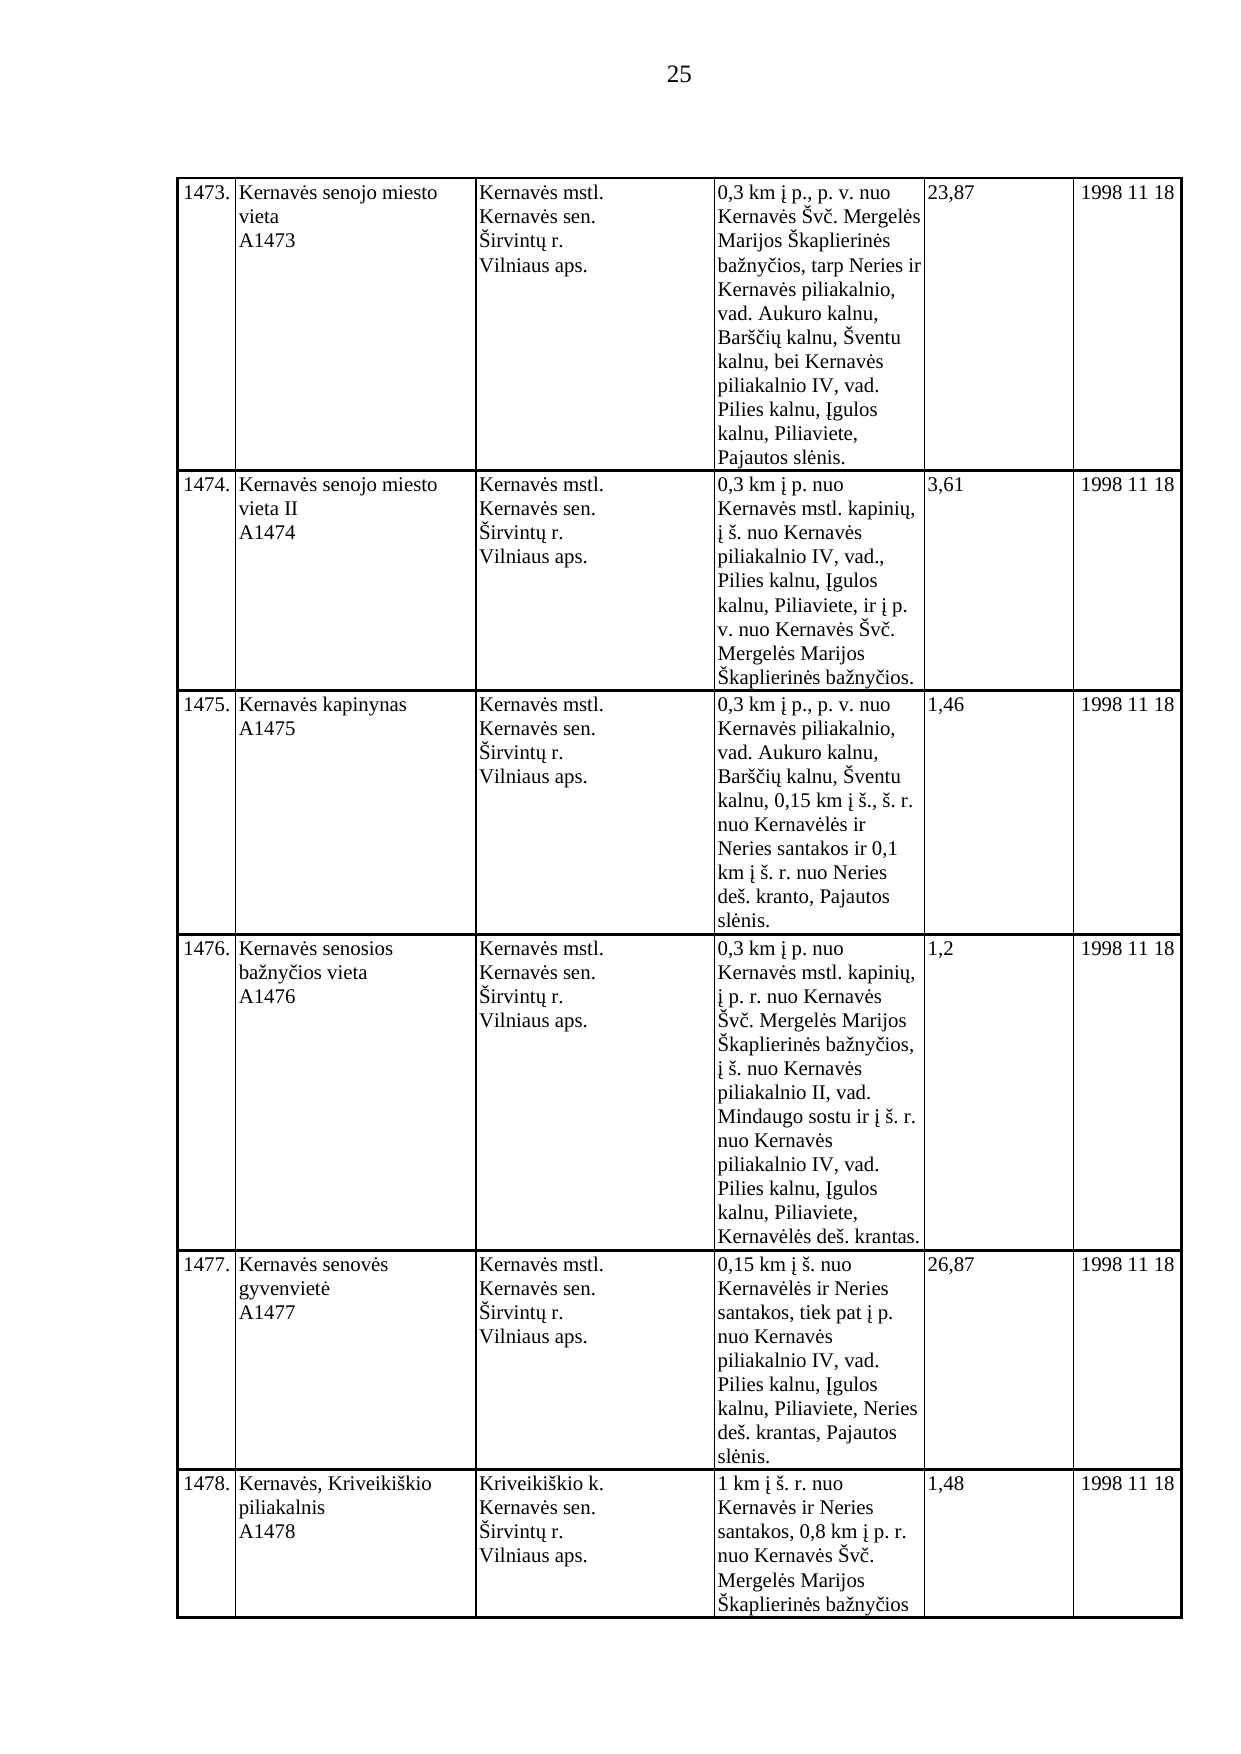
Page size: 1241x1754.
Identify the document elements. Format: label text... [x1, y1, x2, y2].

table_cell Kernavės mstl. Kernavės sen. Širvintų r. Vilniaus aps. [477, 472, 714, 689]
table_cell 1478. [179, 1471, 235, 1616]
table_cell 0,3 km į p. nuo Kernavės mstl. kapinių, į p. r. nuo Kernavės Švč. Mergelės Marijos Škaplierinės bažnyčios, į š. nuo Kernavės piliakalnio II, vad. Mindaugo sostu ir į š. r. nuo Kernavės piliakalnio IV, vad. Pilies kalnu, Įgulos kalnu, Piliaviete, Kernavėlės deš. krantas. [715, 936, 924, 1248]
table_cell Kernavės mstl. Kernavės sen. Širvintų r. Vilniaus aps. [477, 936, 714, 1248]
table_cell 1 km į š. r. nuo Kernavės ir Neries santakos, 0,8 km į p. r. nuo Kernavės Švč. Mergelės Marijos Škaplierinės bažnyčios [715, 1471, 924, 1616]
table_cell Kriveikiškio k. Kernavės sen. Širvintų r. Vilniaus aps. [477, 1471, 714, 1616]
table_cell 1998 11 18 [1074, 692, 1180, 932]
table_cell 1476. [179, 936, 235, 1248]
table_cell 1998 11 18 [1074, 1471, 1180, 1616]
table_cell Kernavės senosios bažnyčios vieta A1476 [236, 936, 475, 1248]
table_cell 26,87 [925, 1252, 1073, 1468]
table_cell 1473. [179, 179, 235, 469]
table_cell 1,2 [925, 936, 1073, 1248]
table_cell 1,46 [925, 692, 1073, 932]
table_cell 3,61 [925, 472, 1073, 689]
table_cell 1474. [179, 472, 235, 689]
table_cell 0,3 km į p. nuo Kernavės mstl. kapinių, į š. nuo Kernavės piliakalnio IV, vad., Pilies kalnu, Įgulos kalnu, Piliaviete, ir į p. v. nuo Kernavės Švč. Mergelės Marijos Škaplierinės bažnyčios. [715, 472, 924, 689]
table_cell Kernavės mstl. Kernavės sen. Širvintų r. Vilniaus aps. [477, 179, 714, 469]
table_cell 1998 11 18 [1074, 1252, 1180, 1468]
table_cell 0,15 km į š. nuo Kernavėlės ir Neries santakos, tiek pat į p. nuo Kernavės piliakalnio IV, vad. Pilies kalnu, Įgulos kalnu, Piliaviete, Neries deš. krantas, Pajautos slėnis. [715, 1252, 924, 1468]
table_cell 1,48 [925, 1471, 1073, 1616]
table_cell Kernavės mstl. Kernavės sen. Širvintų r. Vilniaus aps. [477, 1252, 714, 1468]
table_cell 23,87 [925, 179, 1073, 469]
table_cell 1998 11 18 [1074, 179, 1180, 469]
table_cell 1998 11 18 [1074, 472, 1180, 689]
table_cell Kernavės senojo miesto vieta II A1474 [236, 472, 475, 689]
table_cell 1477. [179, 1252, 235, 1468]
table_cell Kernavės senovės gyvenvietė A1477 [236, 1252, 475, 1468]
table_cell Kernavės mstl. Kernavės sen. Širvintų r. Vilniaus aps. [477, 692, 714, 932]
table_cell 1475. [179, 692, 235, 932]
table_cell 0,3 km į p., p. v. nuo Kernavės Švč. Mergelės Marijos Škaplierinės bažnyčios, tarp Neries ir Kernavės piliakalnio, vad. Aukuro kalnu, Barščių kalnu, Šventu kalnu, bei Kernavės piliakalnio IV, vad. Pilies kalnu, Įgulos kalnu, Piliaviete, Pajautos slėnis. [715, 179, 924, 469]
table_cell Kernavės kapinynas A1475 [236, 692, 475, 932]
table_cell 1998 11 18 [1074, 936, 1180, 1248]
table_cell Kernavės senojo miesto vieta A1473 [236, 179, 475, 469]
table_cell Kernavės, Kriveikiškio piliakalnis A1478 [236, 1471, 475, 1616]
table_cell 0,3 km į p., p. v. nuo Kernavės piliakalnio, vad. Aukuro kalnu, Barščių kalnu, Šventu kalnu, 0,15 km į š., š. r. nuo Kernavėlės ir Neries santakos ir 0,1 km į š. r. nuo Neries deš. kranto, Pajautos slėnis. [715, 692, 924, 932]
